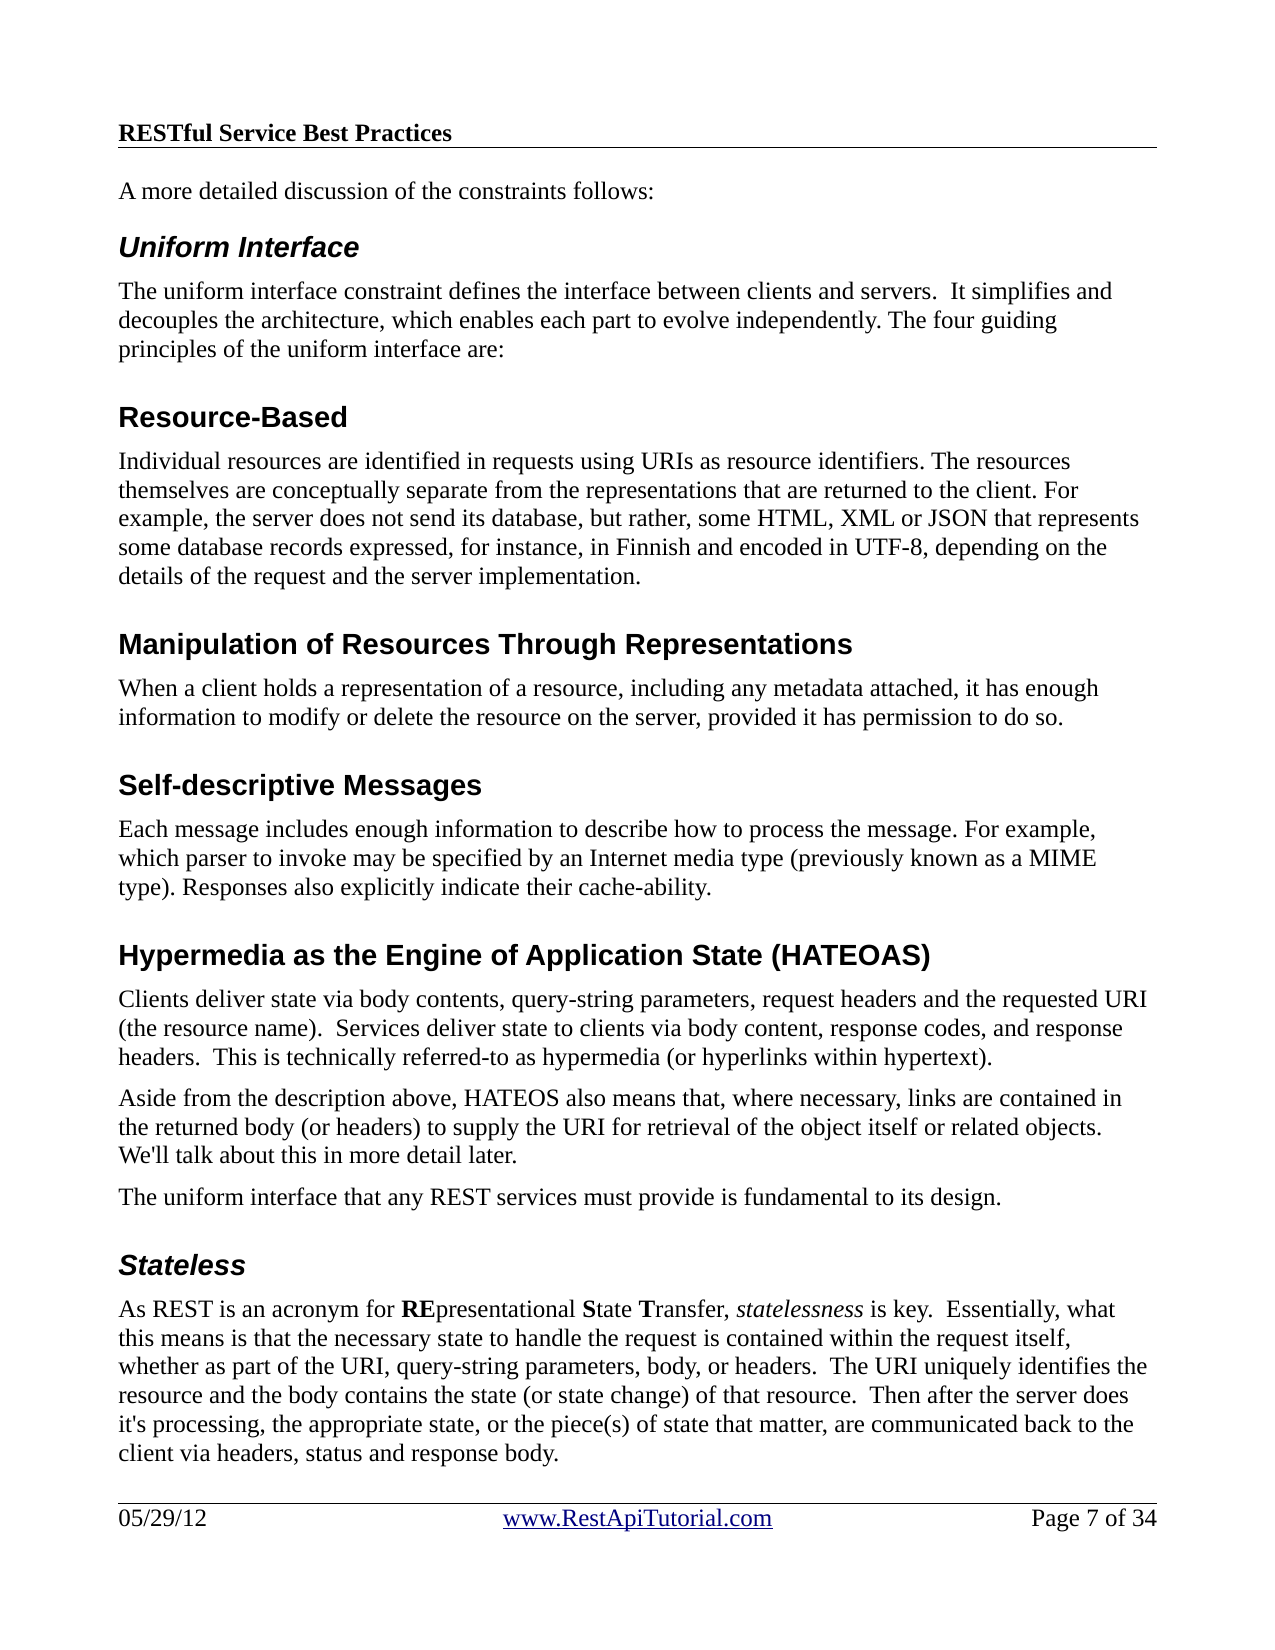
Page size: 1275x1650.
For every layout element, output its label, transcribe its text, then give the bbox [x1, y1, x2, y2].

text The uniform interface that any REST services must provide is fundamental to its design. [118, 1182, 1157, 1210]
subtitle Stateless [118, 1248, 1157, 1281]
subtitle Self-descriptive Messages [118, 768, 1157, 802]
text Aside from the description above, HATEOS also means that, where necessary, links are contained in the returned body (or headers) to supply the URI for retrieval of the object itself or related objects. We'll talk about this in more detail later. [118, 1083, 1157, 1169]
text Each message includes enough information to describe how to process the message. For example, which parser to invoke may be specified by an Internet media type (previously known as a MIME type). Responses also explicitly indicate their cache-ability. [118, 814, 1157, 901]
subtitle Manipulation of Resources Through Representations [118, 627, 1157, 661]
text The uniform interface constraint defines the interface between clients and servers. It simplifies and decouples the architecture, which enables each part to evolve independently. The four guiding principles of the uniform interface are: [118, 276, 1157, 362]
text Clients deliver state via body contents, query-string parameters, request headers and the requested URI (the resource name). Services deliver state to clients via body content, response codes, and response headers. This is technically referred-to as hypermedia (or hyperlinks within hypertext). [118, 984, 1157, 1070]
subtitle Uniform Interface [118, 230, 1157, 264]
text When a client holds a representation of a resource, including any metadata attached, it has enough information to modify or delete the resource on the server, provided it has permission to do so. [118, 673, 1157, 731]
text As REST is an acronym for REpresentational State Transfer, statelessness is key. Essentially, what this means is that the necessary state to handle the request is contained within the request itself, whether as part of the URI, query-string parameters, body, or headers. The URI uniquely identifies the resource and the body contains the state (or state change) of that resource. Then after the server does it's processing, the appropriate state, or the piece(s) of state that matter, are communicated back to the client via headers, status and response body. [118, 1294, 1157, 1466]
subtitle Hypermedia as the Engine of Application State (HATEOAS) [118, 938, 1157, 972]
text A more detailed discussion of the constraints follows: [118, 176, 1157, 205]
text Individual resources are identified in requests using URIs as resource identifiers. The resources themselves are conceptually separate from the representations that are returned to the client. For example, the server does not send its database, but rather, some HTML, XML or JSON that represents some database records expressed, for instance, in Finnish and encoded in UTF-8, depending on the details of the request and the server implementation. [118, 446, 1157, 590]
subtitle Resource-Based [118, 400, 1157, 433]
